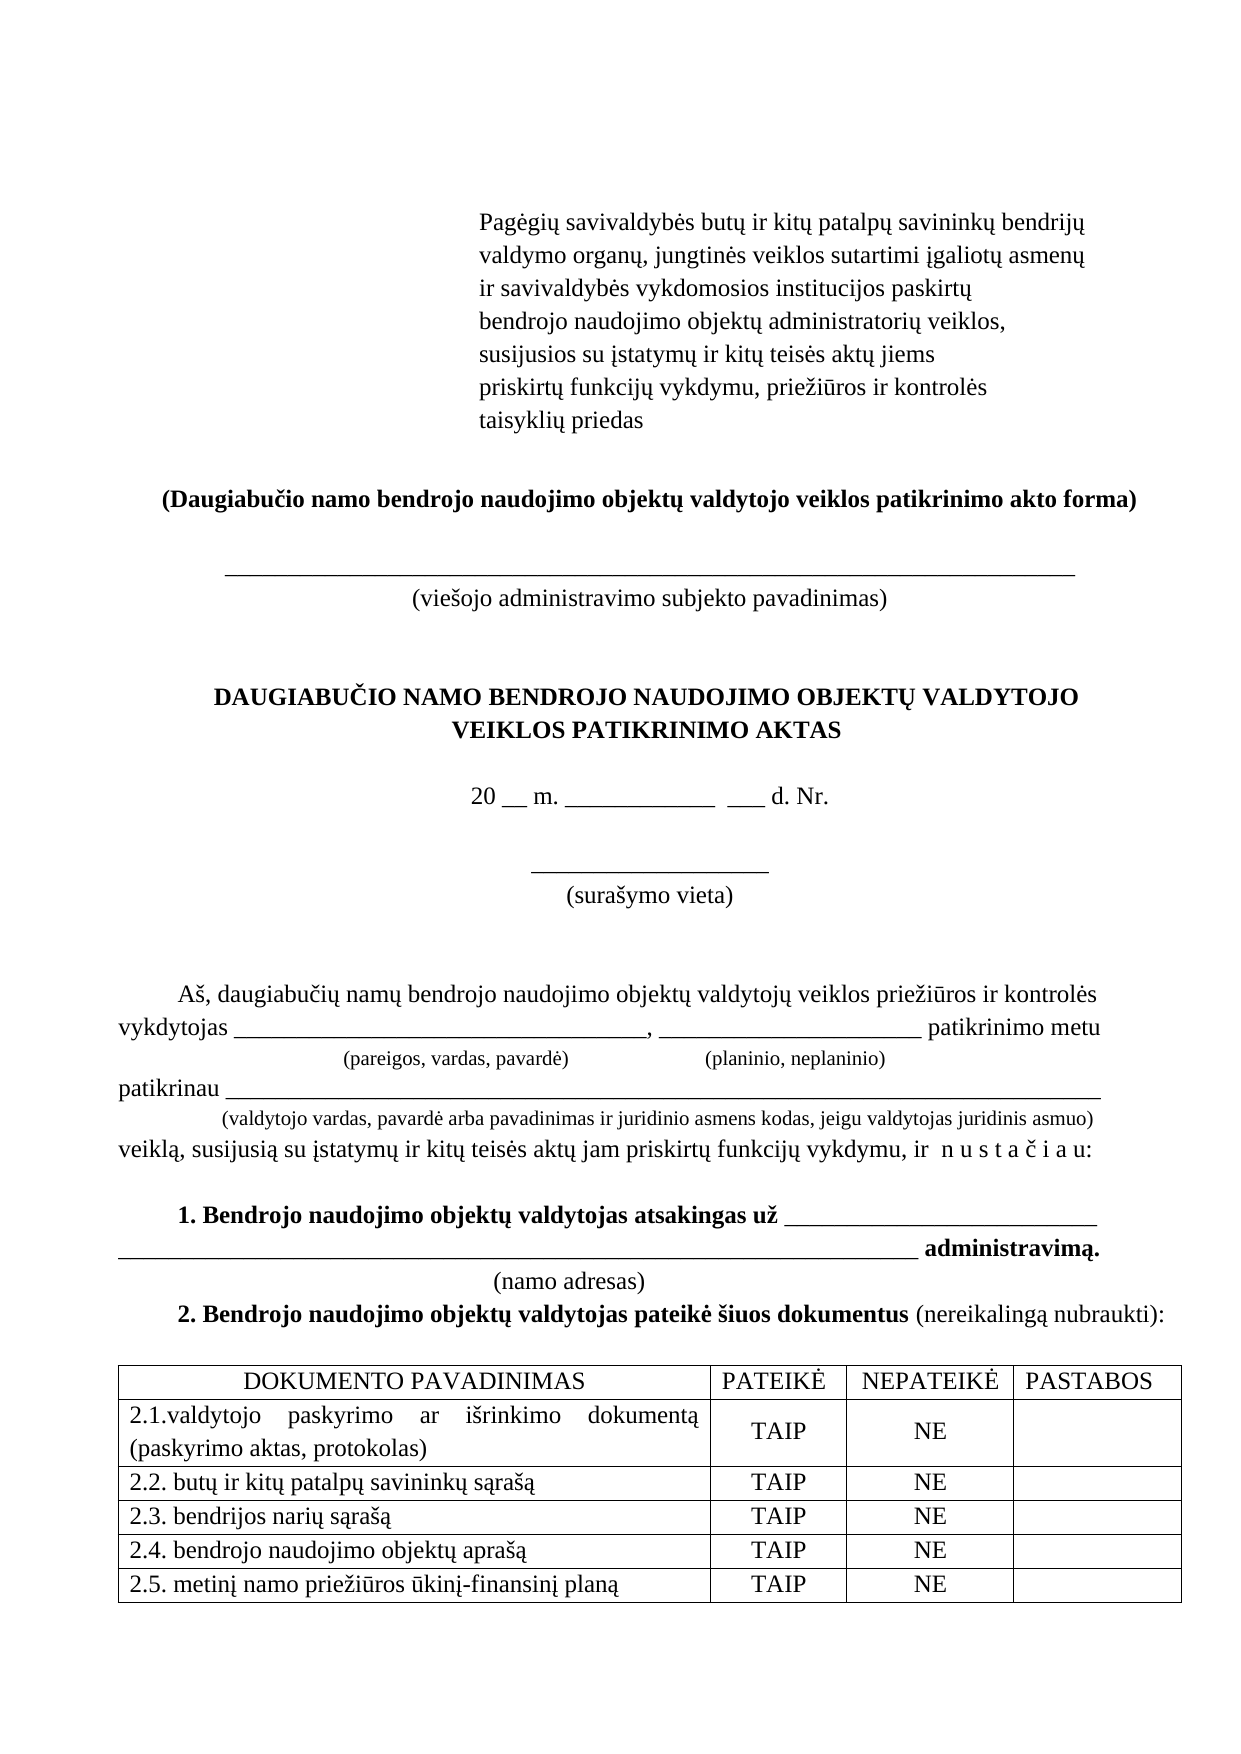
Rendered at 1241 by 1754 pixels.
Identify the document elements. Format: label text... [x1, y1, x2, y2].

table_header DOKUMENTO PAVADINIMAS [119, 1366, 710, 1399]
table_cell NE [847, 1501, 1013, 1534]
text ir savivaldybės vykdomosios institucijos paskirtų [118, 273, 1181, 301]
text Pagėgių savivaldybės butų ir kitų patalpų savininkų bendrijų [118, 207, 1181, 235]
text ________________________________________________________________ administravimą. [118, 1233, 1181, 1262]
text VEIKLOS PATIKRINIMO AKTAS [118, 715, 1181, 744]
table_header PASTABOS [1014, 1366, 1181, 1399]
table_cell [1014, 1501, 1181, 1534]
text bendrojo naudojimo objektų administratorių veiklos, [118, 306, 1181, 334]
text ____________________________________________________________________ [118, 550, 1181, 579]
table_cell TAIP [711, 1535, 846, 1568]
table_cell 2.5. metinį namo priežiūros ūkinį-finansinį planą [119, 1569, 710, 1602]
text Aš, daugiabučių namų bendrojo naudojimo objektų valdytojų veiklos priežiūros ir kontrolės [118, 979, 1181, 1008]
text (Daugiabučio namo bendrojo naudojimo objektų valdytojo veiklos patikrinimo akto forma) [118, 484, 1181, 513]
text vykdytojas _________________________________, _____________________ patikrinimo metu [118, 1012, 1181, 1041]
table_cell TAIP [711, 1501, 846, 1534]
table_cell 2.2. butų ir kitų patalpų savininkų sąrašą [119, 1467, 710, 1500]
text valdymo organų, jungtinės veiklos sutartimi įgaliotų asmenų [118, 240, 1181, 268]
table_cell TAIP [711, 1400, 846, 1466]
table_cell [1014, 1535, 1181, 1568]
text patikrinau ______________________________________________________________________ [118, 1073, 1181, 1102]
table_cell NE [847, 1569, 1013, 1602]
text 2. Bendrojo naudojimo objektų valdytojas pateikė šiuos dokumentus (nereikalingą nubraukti): [118, 1299, 1181, 1328]
text (namo adresas) [118, 1266, 1181, 1294]
table_cell 2.3. bendrijos narių sąrašą [119, 1501, 710, 1534]
table_cell NE [847, 1467, 1013, 1500]
text taisyklių priedas [118, 405, 1181, 433]
table_cell [1014, 1569, 1181, 1602]
table_header PATEIKĖ [711, 1366, 846, 1399]
table_header NEPATEIKĖ [847, 1366, 1013, 1399]
table_cell 2.4. bendrojo naudojimo objektų aprašą [119, 1535, 710, 1568]
text (valdytojo vardas, pavardė arba pavadinimas ir juridinio asmens kodas, jeigu valdytojas juridinis asmuo) [118, 1106, 1181, 1130]
text veiklą, susijusią su įstatymų ir kitų teisės aktų jam priskirtų funkcijų vykdymu, ir n u s t a č i a u: [118, 1134, 1181, 1162]
text susijusios su įstatymų ir kitų teisės aktų jiems [118, 339, 1181, 367]
table_cell 2.1.valdytojo paskyrimo ar išrinkimo dokumentą (paskyrimo aktas, protokolas) [119, 1400, 710, 1466]
text (viešojo administravimo subjekto pavadinimas) [118, 583, 1181, 612]
text DAUGIABUČIO NAMO BENDROJO NAUDOJIMO OBJEKTŲ VALDYTOJO [118, 682, 1181, 711]
table_cell NE [847, 1400, 1013, 1466]
text 1. Bendrojo naudojimo objektų valdytojas atsakingas už _________________________ [118, 1200, 1181, 1228]
text ___________________ [118, 847, 1181, 876]
text (surašymo vieta) [118, 880, 1181, 909]
table_cell [1014, 1400, 1181, 1466]
table_cell [1014, 1467, 1181, 1500]
text 20 __ m. ____________ ___ d. Nr. [118, 781, 1181, 810]
text (pareigos, vardas, pavardė) (planinio, neplaninio) [118, 1046, 1181, 1069]
table_cell TAIP [711, 1569, 846, 1602]
text priskirtų funkcijų vykdymu, priežiūros ir kontrolės [118, 372, 1181, 401]
table_cell NE [847, 1535, 1013, 1568]
table_cell TAIP [711, 1467, 846, 1500]
